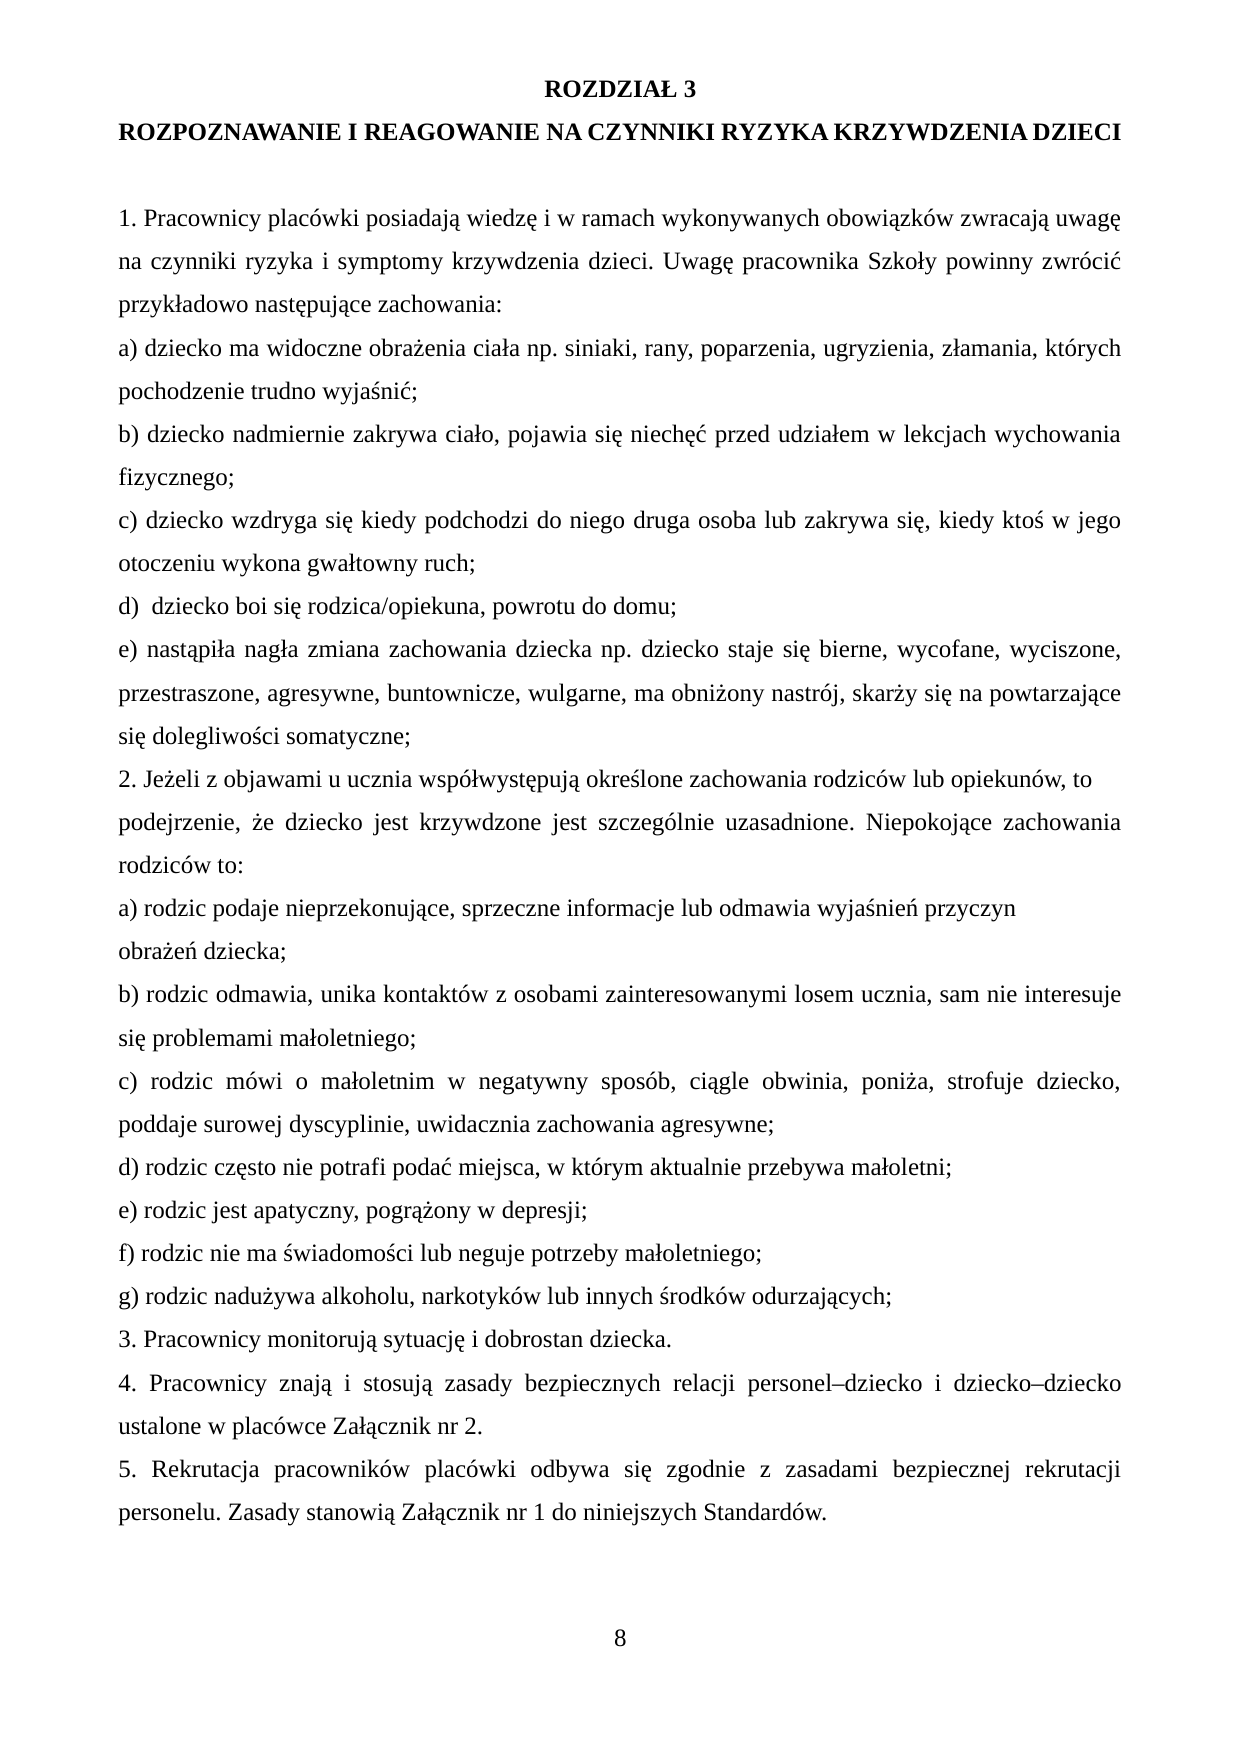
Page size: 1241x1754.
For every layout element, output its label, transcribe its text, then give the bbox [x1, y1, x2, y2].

text f) rodzic nie ma świadomości lub neguje potrzeby małoletniego; [118, 1238, 1122, 1267]
text a) dziecko ma widoczne obrażenia ciała np. siniaki, rany, poparzenia, ugryzienia, złamania, których pochodzenie trudno wyjaśnić; [118, 333, 1122, 404]
text e) nastąpiła nagła zmiana zachowania dziecka np. dziecko staje się bierne, wycofane, wyciszone, przestraszone, agresywne, buntownicze, wulgarne, ma obniżony nastrój, skarży się na powtarzające się dolegliwości somatyczne; [118, 634, 1122, 749]
text 5. Rekrutacja pracowników placówki odbywa się zgodnie z zasadami bezpiecznej rekrutacji personelu. Zasady stanowią Załącznik nr 1 do niniejszych Standardów. [118, 1454, 1122, 1526]
text 3. Pracownicy monitorują sytuację i dobrostan dziecka. [118, 1324, 1122, 1353]
text g) rodzic nadużywa alkoholu, narkotyków lub innych środków odurzających; [118, 1281, 1122, 1310]
text a) rodzic podaje nieprzekonujące, sprzeczne informacje lub odmawia wyjaśnień przyczyn [118, 893, 1122, 922]
text obrażeń dziecka; [118, 936, 1122, 965]
text e) rodzic jest apatyczny, pogrążony w depresji; [118, 1195, 1122, 1224]
text b) dziecko nadmiernie zakrywa ciało, pojawia się niechęć przed udziałem w lekcjach wychowania fizycznego; [118, 419, 1122, 491]
text d) rodzic często nie potrafi podać miejsca, w którym aktualnie przebywa małoletni; [118, 1152, 1122, 1181]
text b) rodzic odmawia, unika kontaktów z osobami zainteresowanymi losem ucznia, sam nie interesuje się problemami małoletniego; [118, 979, 1122, 1051]
text 4. Pracownicy znają i stosują zasady bezpiecznych relacji personel–dziecko i dziecko–dziecko ustalone w placówce Załącznik nr 2. [118, 1368, 1122, 1439]
text 2. Jeżeli z objawami u ucznia współwystępują określone zachowania rodziców lub opiekunów, to [118, 764, 1122, 793]
text c) rodzic mówi o małoletnim w negatywny sposób, ciągle obwinia, poniża, strofuje dziecko, poddaje surowej dyscyplinie, uwidacznia zachowania agresywne; [118, 1066, 1122, 1138]
text podejrzenie, że dziecko jest krzywdzone jest szczególnie uzasadnione. Niepokojące zachowania rodziców to: [118, 807, 1122, 879]
text 1. Pracownicy placówki posiadają wiedzę i w ramach wykonywanych obowiązków zwracają uwagę na czynniki ryzyka i symptomy krzywdzenia dzieci. Uwagę pracownika Szkoły powinny zwrócić przykładowo następujące zachowania: [118, 203, 1122, 318]
text ROZPOZNAWANIE I REAGOWANIE NA CZYNNIKI RYZYKA KRZYWDZENIA DZIECI [118, 117, 1122, 146]
text d) dziecko boi się rodzica/opiekuna, powrotu do domu; [118, 591, 1122, 620]
text ROZDZIAŁ 3 [118, 74, 1122, 103]
text c) dziecko wzdryga się kiedy podchodzi do niego druga osoba lub zakrywa się, kiedy ktoś w jego otoczeniu wykona gwałtowny ruch; [118, 505, 1122, 577]
